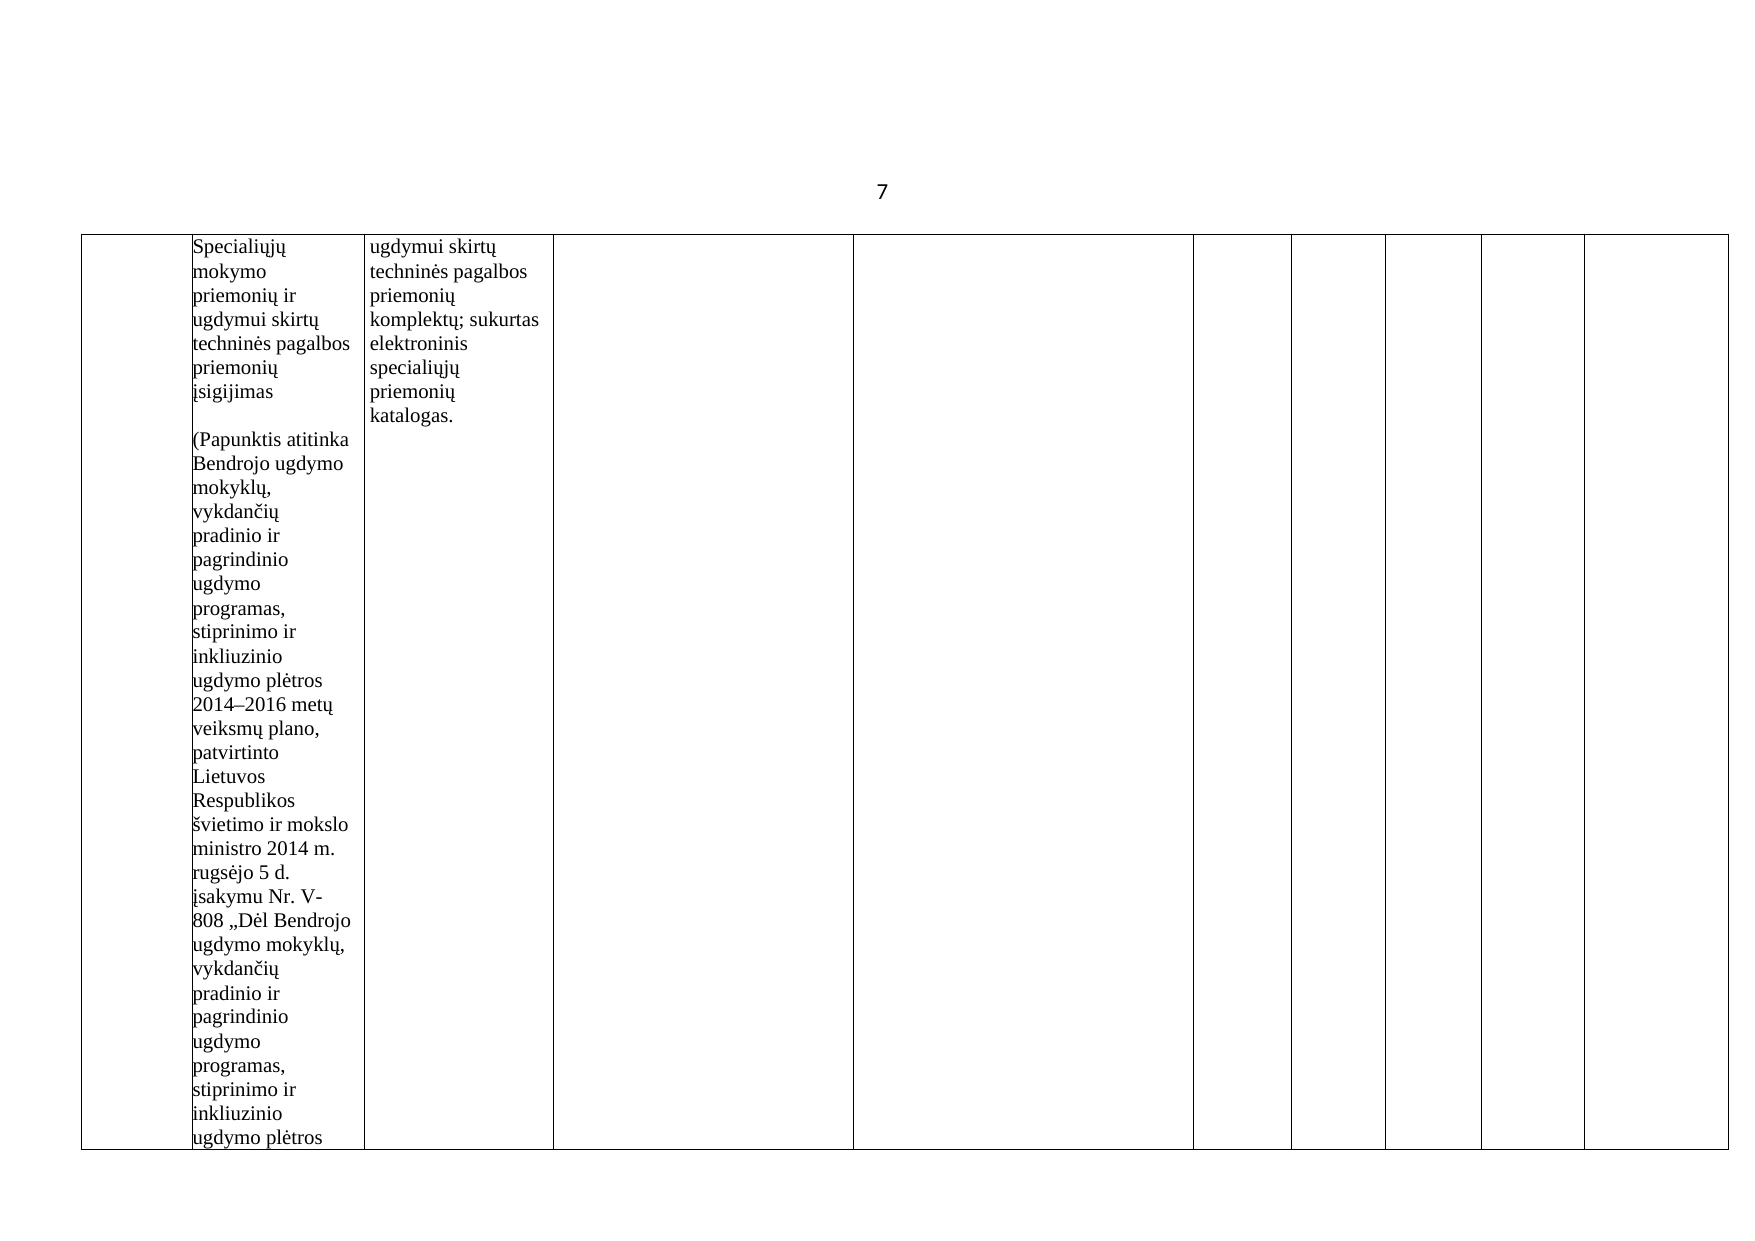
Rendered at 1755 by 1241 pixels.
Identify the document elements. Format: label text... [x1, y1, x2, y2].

table_cell [554, 235, 853, 1149]
table_cell [854, 235, 1193, 1149]
table_cell Specialiųjų mokymo priemonių ir ugdymui skirtų techninės pagalbos priemonių įsigijimas (Papunktis atitinka Bendrojo ugdymo mokyklų, vykdančių pradinio ir pagrindinio ugdymo programas, stiprinimo ir inkliuzinio ugdymo plėtros 2014–2016 metų veiksmų plano, patvirtinto Lietuvos Respublikos švietimo ir mokslo ministro 2014 m. rugsėjo 5 d. įsakymu Nr. V-808 „Dėl Bendrojo ugdymo mokyklų, vykdančių pradinio ir pagrindinio ugdymo programas, stiprinimo ir inkliuzinio ugdymo plėtros [193, 235, 364, 1149]
table_cell [82, 235, 192, 1149]
table_cell [1386, 235, 1481, 1149]
table_cell [1482, 235, 1584, 1149]
table_cell [1292, 235, 1385, 1149]
table_cell [1729, 234, 1735, 1149]
table_cell [1585, 235, 1728, 1149]
table_cell [1194, 235, 1291, 1149]
table_cell ugdymui skirtų techninės pagalbos priemonių komplektų; sukurtas elektroninis specialiųjų priemonių katalogas. [365, 235, 553, 1149]
